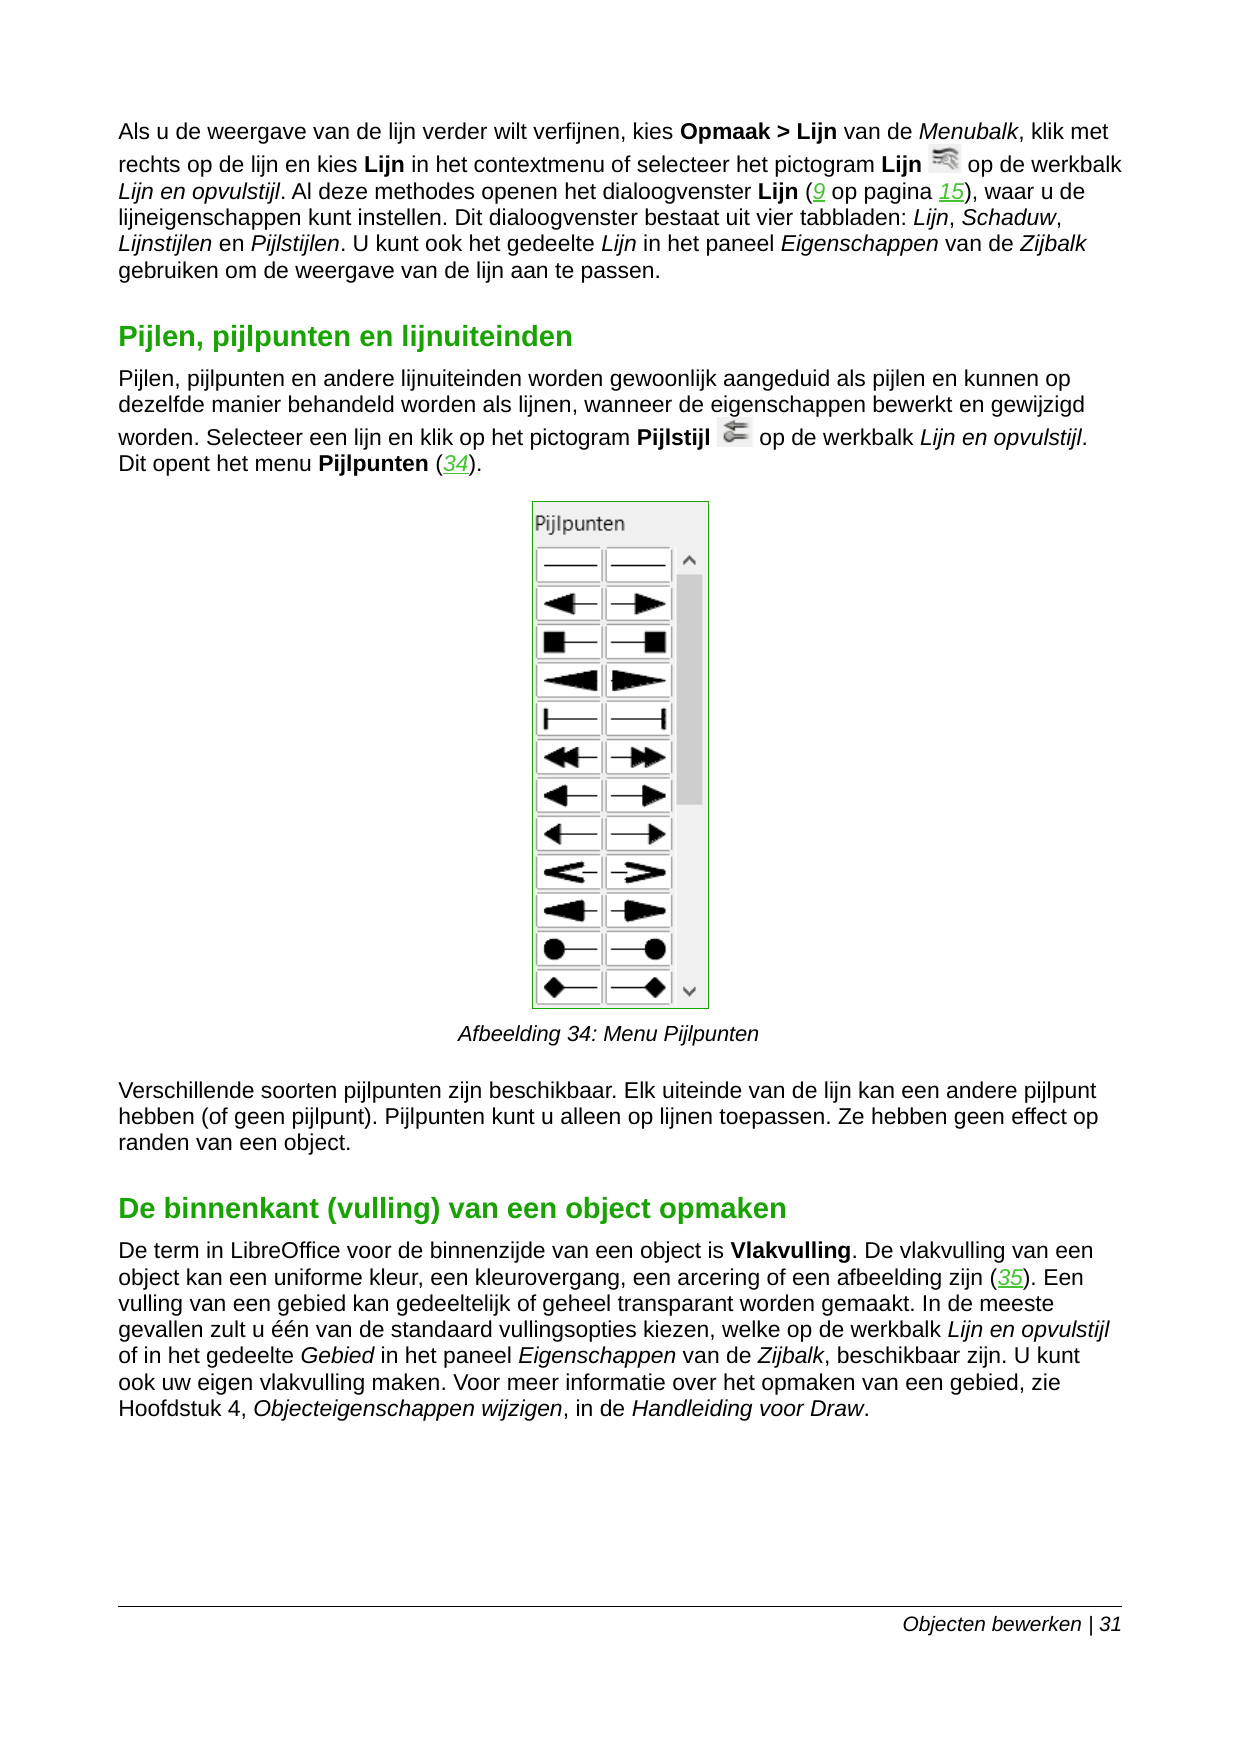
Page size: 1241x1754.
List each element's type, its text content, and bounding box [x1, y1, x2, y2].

subtitle De binnenkant (vulling) van een object opmaken [118, 1191, 1122, 1225]
text Verschillende soorten pijlpunten zijn beschikbaar. Elk uiteinde van de lijn kan een andere pijlpunt hebben (of geen pijlpunt). Pijlpunten kunt u alleen op lijnen toepassen. Ze hebben geen effect op randen van een object. [118, 1077, 1122, 1156]
picture [533, 502, 708, 1008]
text Pijlen, pijlpunten en andere lijnuiteinden worden gewoonlijk aangeduid als pijlen en kunnen op dezelfde manier behandeld worden als lijnen, wanneer de eigenschappen bewerkt en gewijzigd worden. Selecteer een lijn en klik op het pictogram Pijlstijl op de werkbalk Lijn en opvulstijl. Dit opent het menu Pijlpunten (Afbeelding 34). [118, 364, 1122, 476]
text Als u de weergave van de lijn verder wilt verfijnen, kies Opmaak > Lijn van de Menubalk, klik met rechts op de lijn en kies Lijn in het contextmenu of selecteer het pictogram Lijn op de werkbalk Lijn en opvulstijl. Al deze methodes openen het dialoogvenster Lijn (Afbeelding 9 op pagina 15), waar u de lijneigenschappen kunt instellen. Dit dialoogvenster bestaat uit vier tabbladen: Lijn, Schaduw, Lijnstijlen en Pijlstijlen. U kunt ook het gedeelte Lijn in het paneel Eigenschappen van de Zijbalk gebruiken om de weergave van de lijn aan te passen. [118, 118, 1122, 283]
picture [928, 144, 962, 173]
subtitle Pijlen, pijlpunten en lijnuiteinden [118, 319, 1122, 352]
text De term in LibreOffice voor de binnenzijde van een object is Vlakvulling. De vlakvulling van een object kan een uniforme kleur, een kleurovergang, een arcering of een afbeelding zijn (Afbeelding 35). Een vulling van een gebied kan gedeeltelijk of geheel transparant worden gemaakt. In de meeste gevallen zult u één van de standaard vullingsopties kiezen, welke op de werkbalk Lijn en opvulstijl of in het gedeelte Gebied in het paneel Eigenschappen van de Zijbalk, beschikbaar zijn. U kunt ook uw eigen vlakvulling maken. Voor meer informatie over het opmaken van een gebied, zie Hoofdstuk 4, Objecteigenschappen wijzigen, in de Handleiding voor Draw. [118, 1237, 1122, 1422]
text Afbeelding 34: Menu Pijlpunten [458, 501, 782, 1046]
picture [716, 417, 753, 447]
